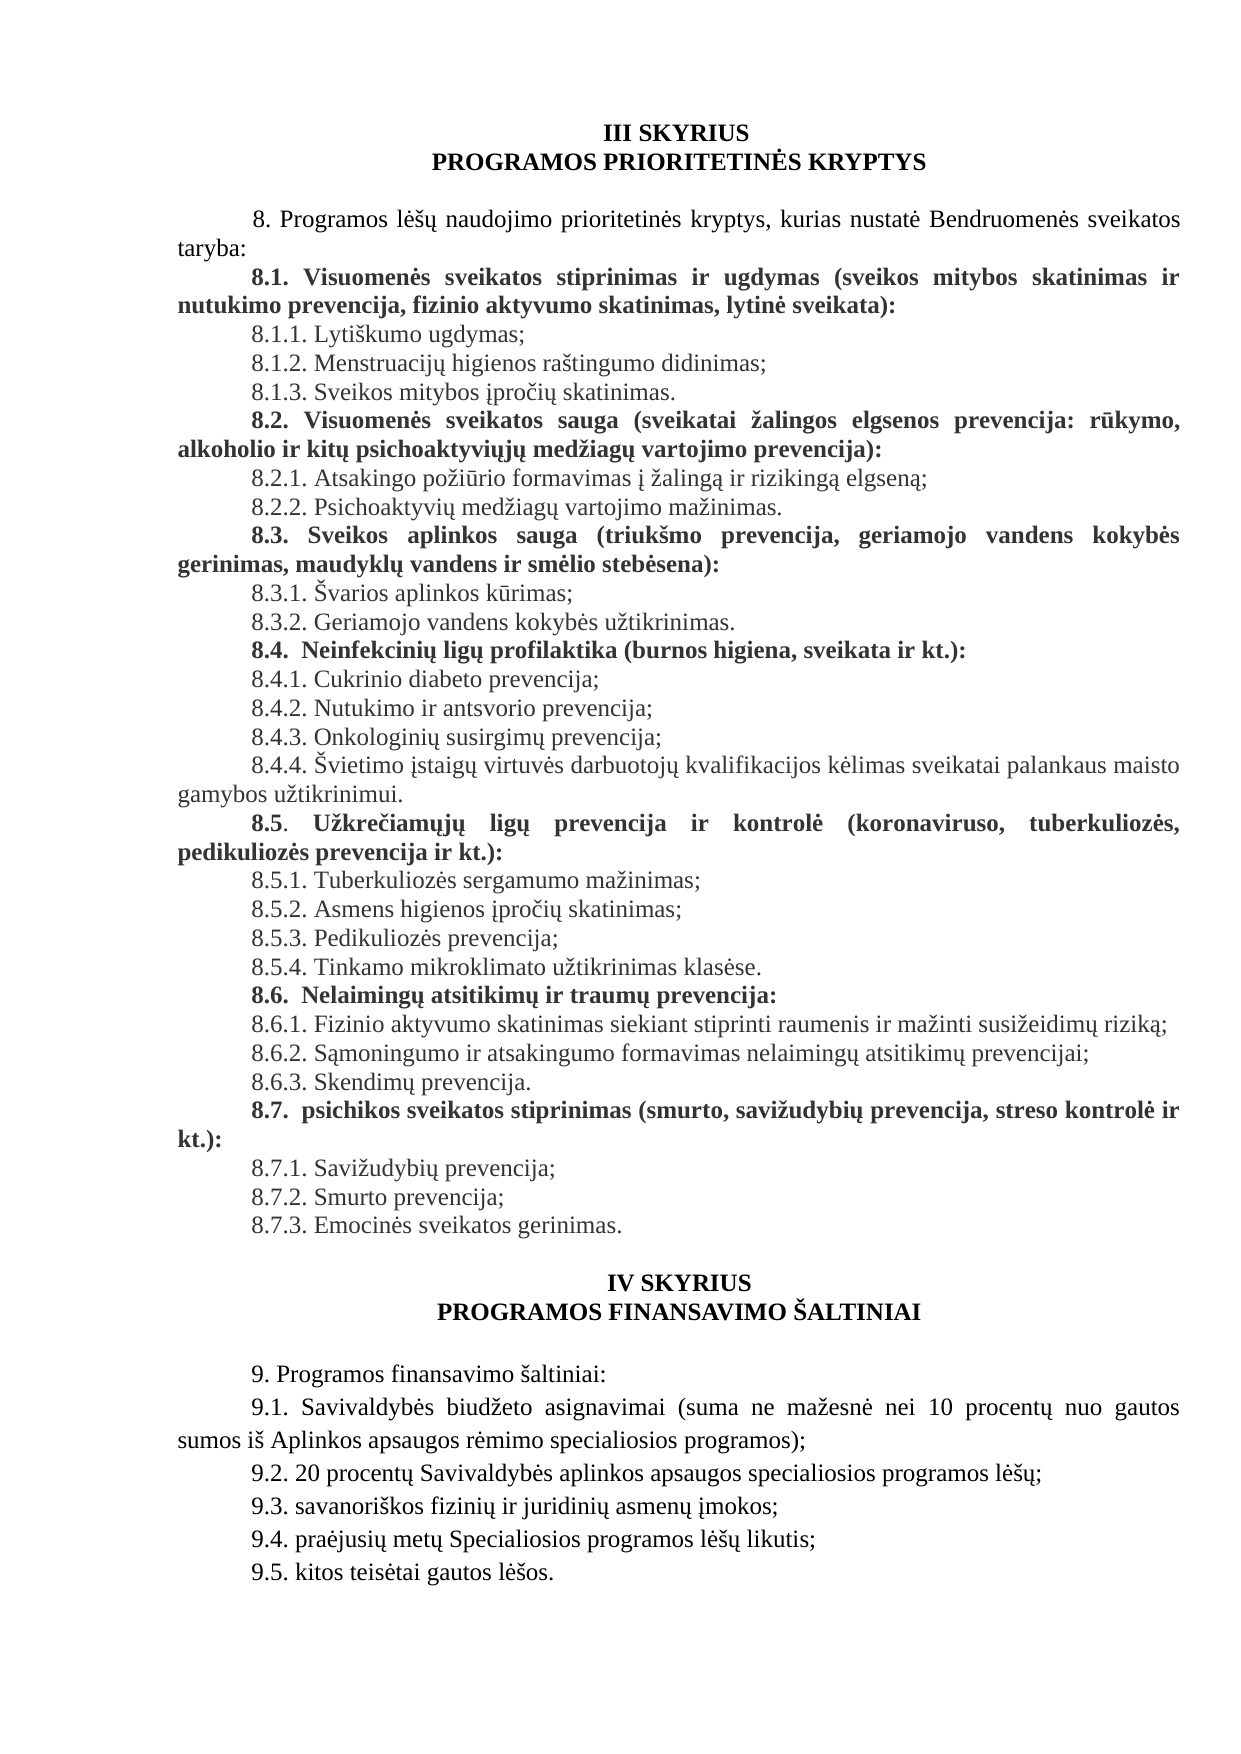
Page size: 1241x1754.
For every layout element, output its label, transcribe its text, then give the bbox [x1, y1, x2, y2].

text 9.2. 20 procentų Savivaldybės aplinkos apsaugos specialiosios programos lėšų; [177, 1458, 1181, 1486]
text 8.6.3. Skendimų prevencija. [177, 1067, 1181, 1096]
text 8.4. Neinfekcinių ligų profilaktika (burnos higiena, sveikata ir kt.): [177, 636, 1181, 664]
text 8.1.2. Menstruacijų higienos raštingumo didinimas; [177, 348, 1181, 377]
text 8.7. psichikos sveikatos stiprinimas (smurto, savižudybių prevencija, streso kontrolė ir kt.): [177, 1096, 1181, 1153]
text 8.7.1. Savižudybių prevencija; [177, 1153, 1181, 1182]
text PROGRAMOS FINANSAVIMO ŠALTINIAI [177, 1297, 1181, 1326]
text 8.5.3. Pedikuliozės prevencija; [177, 923, 1181, 952]
text 8.5.1. Tuberkuliozės sergamumo mažinimas; [177, 866, 1181, 894]
text 9.3. savanoriškos fizinių ir juridinių asmenų įmokos; [177, 1491, 1181, 1519]
text 8.3. Sveikos aplinkos sauga (triukšmo prevencija, geriamojo vandens kokybės gerinimas, maudyklų vandens ir smėlio stebėsena): [177, 521, 1181, 578]
text 8.1. Visuomenės sveikatos stiprinimas ir ugdymas (sveikos mitybos skatinimas ir nutukimo prevencija, fizinio aktyvumo skatinimas, lytinė sveikata): [177, 262, 1181, 319]
text 8.3.1. Švarios aplinkos kūrimas; [177, 578, 1181, 607]
text 8.6. Nelaimingų atsitikimų ir traumų prevencija: [177, 981, 1181, 1009]
text 8.1.3. Sveikos mitybos įpročių skatinimas. [177, 377, 1181, 406]
text III SKYRIUS [177, 118, 1181, 147]
text 8.4.1. Cukrinio diabeto prevencija; [177, 664, 1181, 693]
text 8.2. Visuomenės sveikatos sauga (sveikatai žalingos elgsenos prevencija: rūkymo, alkoholio ir kitų psichoaktyviųjų medžiagų vartojimo prevencija): [177, 406, 1181, 463]
text 8.5.4. Tinkamo mikroklimato užtikrinimas klasėse. [177, 952, 1181, 981]
text 8.4.3. Onkologinių susirgimų prevencija; [177, 722, 1181, 751]
text 9.4. praėjusių metų Specialiosios programos lėšų likutis; [177, 1524, 1181, 1552]
text 8.7.3. Emocinės sveikatos gerinimas. [177, 1211, 1181, 1239]
text 8.6.1. Fizinio aktyvumo skatinimas siekiant stiprinti raumenis ir mažinti susižeidimų riziką; [177, 1009, 1181, 1038]
text 8.7.2. Smurto prevencija; [177, 1182, 1181, 1211]
text 8.2.2. Psichoaktyvių medžiagų vartojimo mažinimas. [177, 492, 1181, 521]
text 8.4.4. Švietimo įstaigų virtuvės darbuotojų kvalifikacijos kėlimas sveikatai palankaus maisto gamybos užtikrinimui. [177, 751, 1181, 808]
text 8.5.2. Asmens higienos įpročių skatinimas; [177, 894, 1181, 923]
text 8.6.2. Sąmoningumo ir atsakingumo formavimas nelaimingų atsitikimų prevencijai; [177, 1038, 1181, 1067]
text 8.3.2. Geriamojo vandens kokybės užtikrinimas. [177, 607, 1181, 636]
text 9.5. kitos teisėtai gautos lėšos. [177, 1557, 1181, 1586]
text IV SKYRIUS [177, 1268, 1181, 1297]
text 9.1. Savivaldybės biudžeto asignavimai (suma ne mažesnė nei 10 procentų nuo gautos sumos iš Aplinkos apsaugos rėmimo specialiosios programos); [177, 1392, 1181, 1453]
text 8.4.2. Nutukimo ir antsvorio prevencija; [177, 693, 1181, 722]
text 8.2.1. Atsakingo požiūrio formavimas į žalingą ir rizikingą elgseną; [177, 463, 1181, 492]
text 8.5. Užkrečiamųjų ligų prevencija ir kontrolė (koronaviruso, tuberkuliozės, pedikuliozės prevencija ir kt.): [177, 808, 1181, 866]
text PROGRAMOS PRIORITETINĖS KRYPTYS [177, 147, 1181, 176]
text 8.1.1. Lytiškumo ugdymas; [177, 319, 1181, 348]
text 8. Programos lėšų naudojimo prioritetinės kryptys, kurias nustatė Bendruomenės sveikatos taryba: [177, 204, 1181, 262]
text 9. Programos finansavimo šaltiniai: [251, 1359, 1181, 1387]
